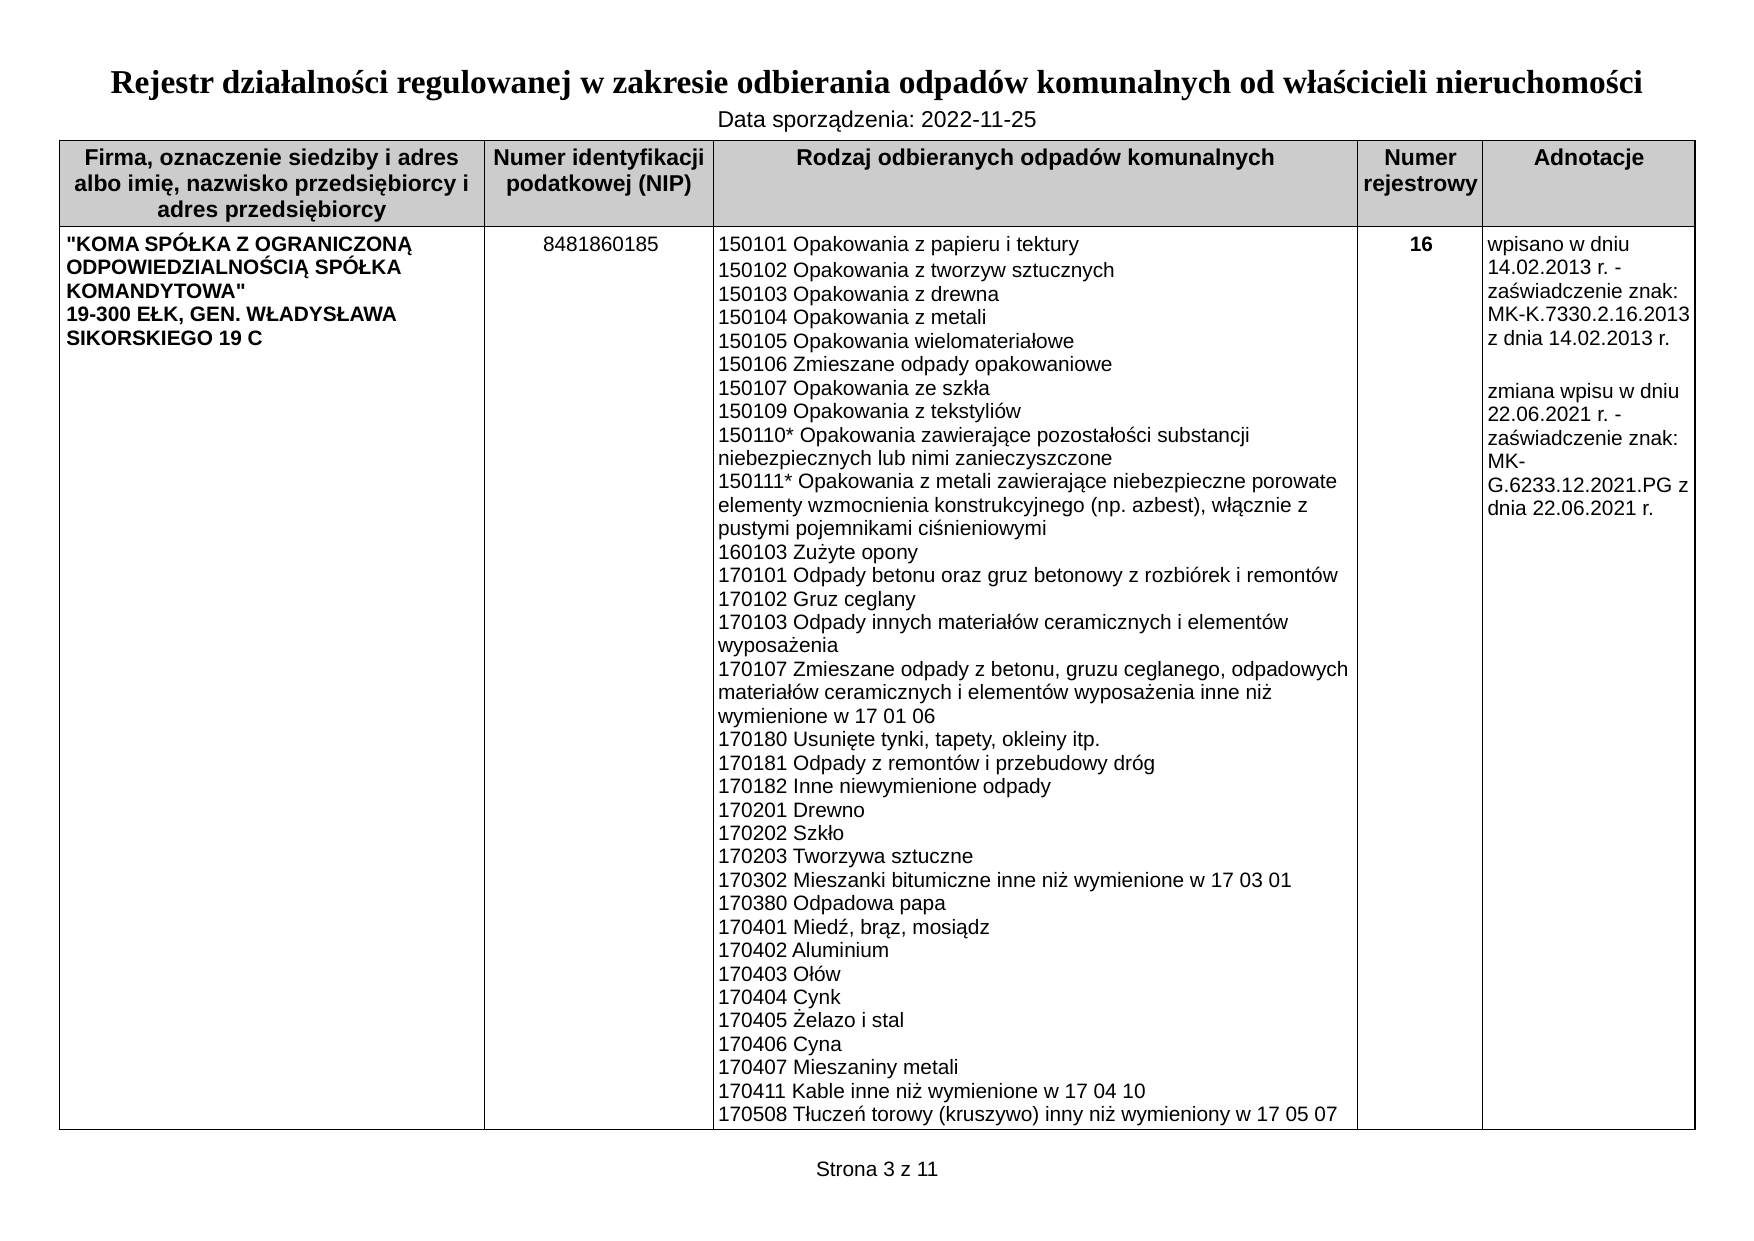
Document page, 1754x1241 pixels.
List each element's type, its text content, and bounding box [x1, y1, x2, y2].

table_cell Numer rejestrowy [1358, 141, 1482, 226]
table_cell "KOMA SPÓŁKA Z OGRANICZONĄ ODPOWIEDZIALNOŚCIĄ SPÓŁKA KOMANDYTOWA" 19-300 EŁK, GEN. WŁADYSŁAWA SIKORSKIEGO 19 C [60, 227, 484, 1129]
table_cell Rodzaj odbieranych odpadów komunalnych [714, 141, 1357, 226]
table_cell wpisano w dniu 14.02.2013 r. - zaświadczenie znak: MK-K.7330.2.16.2013 z dnia 14.02.2013 r. zmiana wpisu w dniu 22.06.2021 r. - zaświadczenie znak: MK-G.6233.12.2021.PG z dnia 22.06.2021 r. [1483, 227, 1694, 1129]
table_cell Firma, oznaczenie siedziby i adres albo imię, nazwisko przedsiębiorcy i adres przedsiębiorcy [60, 141, 484, 226]
table_cell Adnotacje [1483, 141, 1694, 226]
table_header Rejestr działalności regulowanej w zakresie odbierania odpadów komunalnych od właścicieli nieruchomości Data sporządzenia: 2022-11-25 [59, 59, 1695, 139]
table_cell Numer identyfikacji podatkowej (NIP) [485, 141, 713, 226]
table_cell 150101 Opakowania z papieru i tektury 150102 Opakowania z tworzyw sztucznych 150103 Opakowania z drewna 150104 Opakowania z metali 150105 Opakowania wielomateriałowe 150106 Zmieszane odpady opakowaniowe 150107 Opakowania ze szkła 150109 Opakowania z tekstyliów 150110* Opakowania zawierające pozostałości substancji niebezpiecznych lub nimi zanieczyszczone 150111* Opakowania z metali zawierające niebezpieczne porowate elementy wzmocnienia konstrukcyjnego (np. azbest), włącznie z pustymi pojemnikami ciśnieniowymi 160103 Zużyte opony 170101 Odpady betonu oraz gruz betonowy z rozbiórek i remontów 170102 Gruz ceglany 170103 Odpady innych materiałów ceramicznych i elementów wyposażenia 170107 Zmieszane odpady z betonu, gruzu ceglanego, odpadowych materiałów ceramicznych i elementów wyposażenia inne niż wymienione w 17 01 06 170180 Usunięte tynki, tapety, okleiny itp. 170181 Odpady z remontów i przebudowy dróg 170182 Inne niewymienione odpady 170201 Drewno 170202 Szkło 170203 Tworzywa sztuczne 170302 Mieszanki bitumiczne inne niż wymienione w 17 03 01 170380 Odpadowa papa 170401 Miedź, brąz, mosiądz 170402 Aluminium 170403 Ołów 170404 Cynk 170405 Żelazo i stal 170406 Cyna 170407 Mieszaniny metali 170411 Kable inne niż wymienione w 17 04 10 170508 Tłuczeń torowy (kruszywo) inny niż wymieniony w 17 05 07 [714, 227, 1357, 1129]
table_cell 16 [1358, 227, 1482, 1129]
table_cell 8481860185 [485, 227, 713, 1129]
